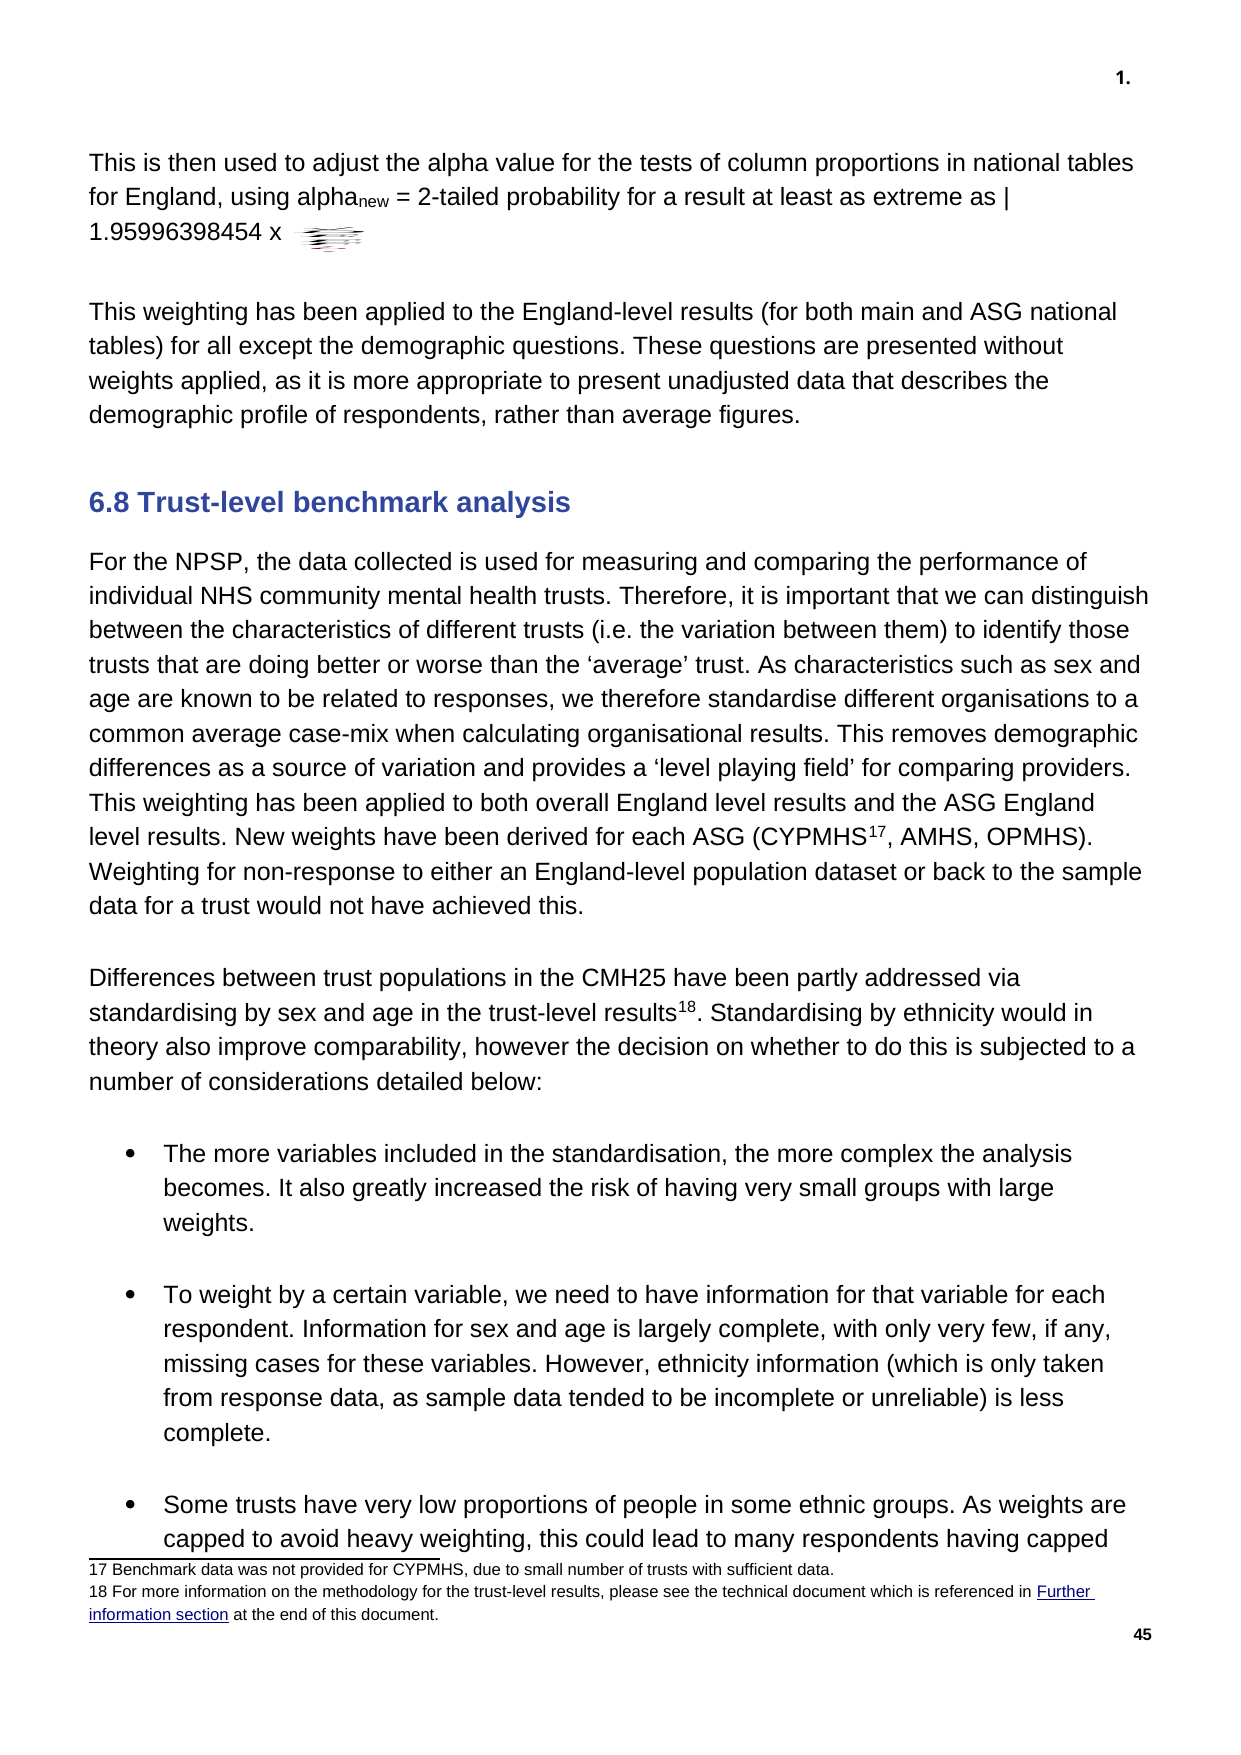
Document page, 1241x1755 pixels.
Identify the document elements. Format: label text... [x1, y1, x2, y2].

list To weight by a certain variable, we need to have information for that variable for each respondent. Information for sex and age is largely complete, with only very few, if any, missing cases for these variables. However, ethnicity information (which is only taken from response data, as sample data tended to be incomplete or unreliable) is less complete. [126, 1280, 1152, 1446]
text For the NPSP, the data collected is used for measuring and comparing the performance of individual NHS community mental health trusts. Therefore, it is important that we can distinguish between the characteristics of different trusts (i.e. the variation between them) to identify those trusts that are doing better or worse than the ‘average’ trust. As characteristics such as sex and age are known to be related to responses, we therefore standardise different organisations to a common average case-mix when calculating organisational results. This removes demographic differences as a source of variation and provides a ‘level playing field’ for comparing providers. This weighting has been applied to both overall England level results and the ASG England level results. New weights have been derived for each ASG (CYPMHS, AMHS, OPMHS). Weighting for non-response to either an England-level population dataset or back to the sample data for a trust would not have achieved this. [89, 546, 1152, 920]
text Differences between trust populations in the CMH25 have been partly addressed via standardising by sex and age in the trust-level results. Standardising by ethnicity would in theory also improve comparability, however the decision on whether to do this is subjected to a number of considerations detailed below: [89, 963, 1152, 1095]
list The more variables included in the standardisation, the more complex the analysis becomes. It also greatly increased the risk of having very small groups with large weights. [126, 1139, 1152, 1236]
text Benchmark data was not provided for CYPMHS, due to small number of trusts with sufficient data. [89, 1559, 1152, 1578]
text This is then used to adjust the alpha value for the tests of column proportions in national tables for England, using alphanew = 2-tailed probability for a result at least as extreme as |1.95996398454 x [89, 148, 1152, 253]
text For more information on the methodology for the trust-level results, please see the technical document which is referenced in Further information section at the end of this document. [89, 1582, 1152, 1624]
list Some trusts have very low proportions of people in some ethnic groups. As weights are capped to avoid heavy weighting, this could lead to many respondents having capped [126, 1490, 1152, 1553]
text This weighting has been applied to the England-level results (for both main and ASG national tables) for all except the demographic questions. These questions are presented without weights applied, as it is more appropriate to present unadjusted data that describes the demographic profile of respondents, rather than average figures. [89, 297, 1152, 429]
subtitle 6.8 Trust-level benchmark analysis [89, 484, 1152, 518]
